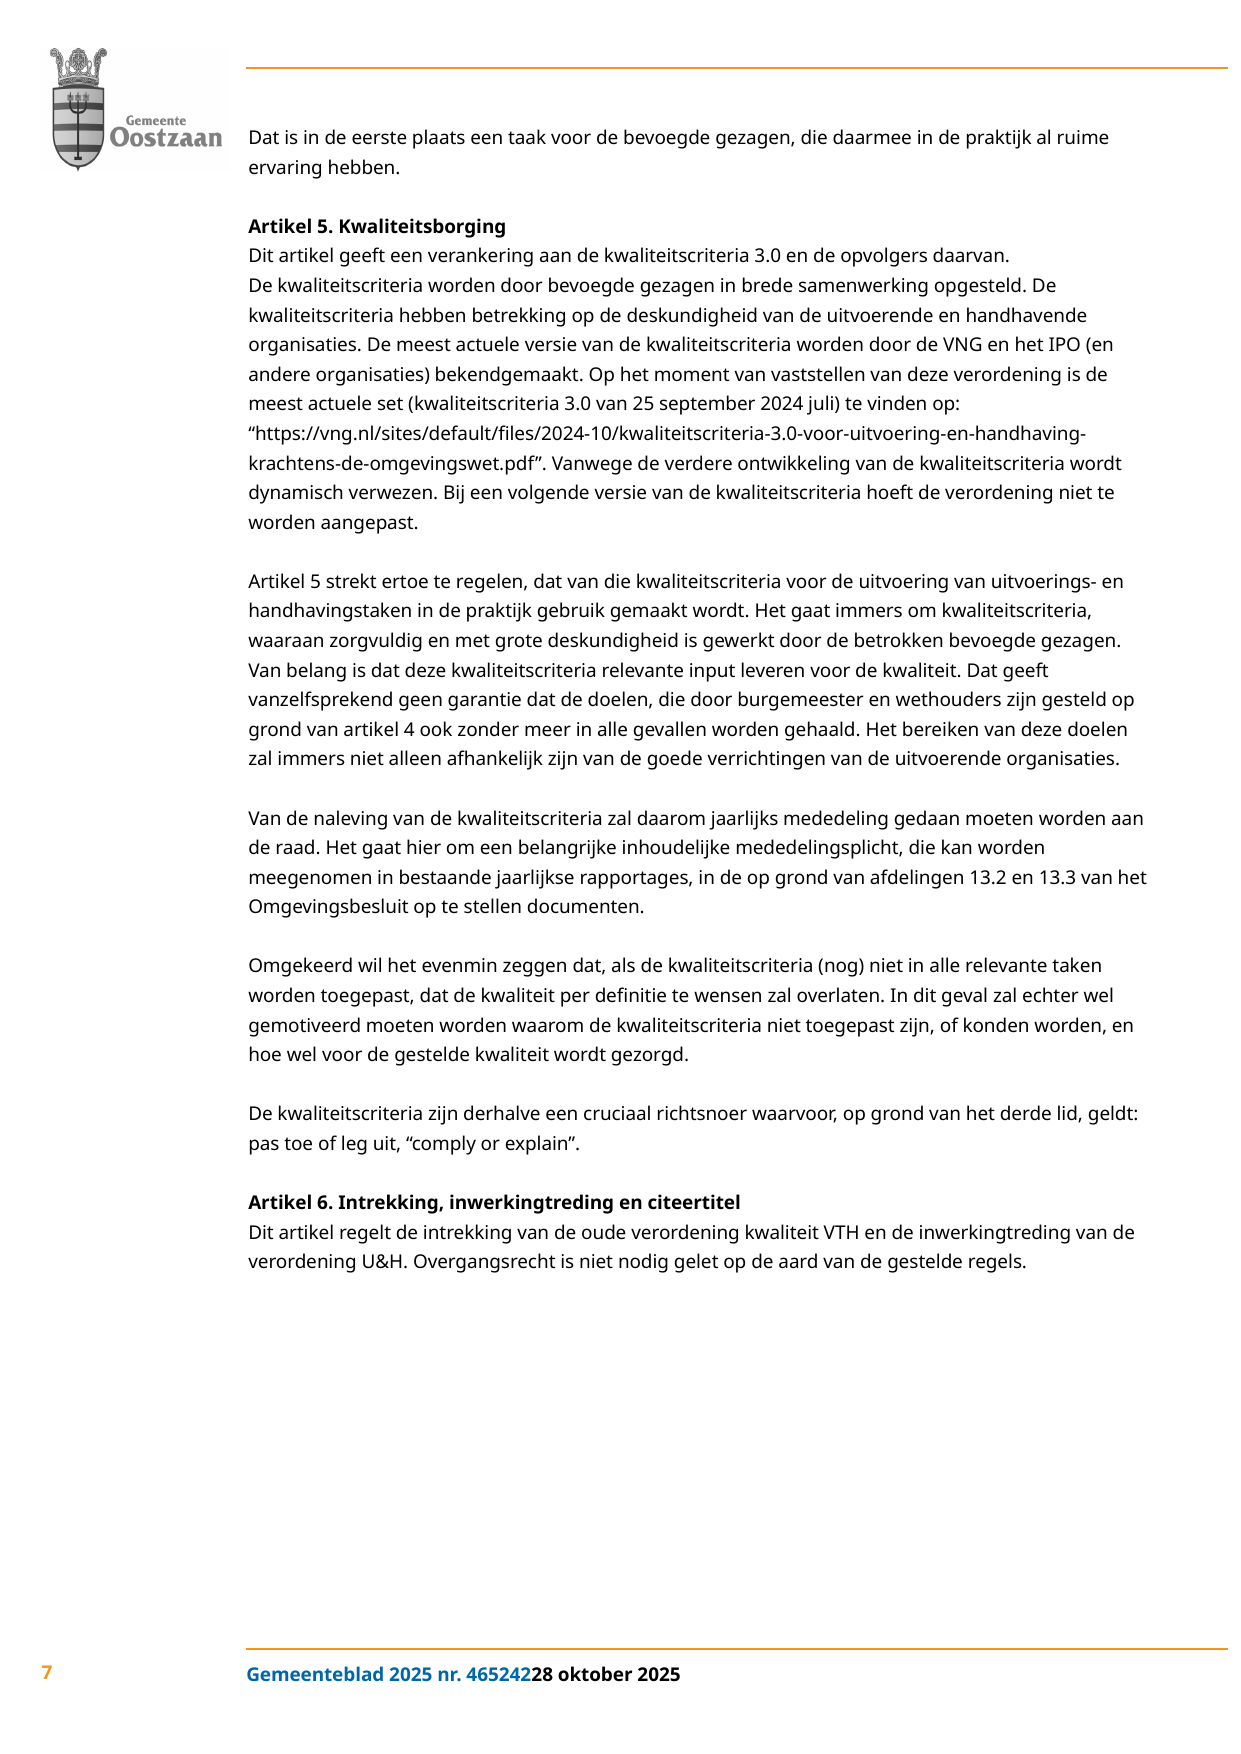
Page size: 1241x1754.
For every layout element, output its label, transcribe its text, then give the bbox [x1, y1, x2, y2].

text Van de naleving van de kwaliteitscriteria zal daarom jaarlijks mededeling gedaan moeten worden aan de raad. Het gaat hier om een belangrijke inhoudelijke mededelingsplicht, die kan worden meegenomen in bestaande jaarlijkse rapportages, in de op grond van afdelingen 13.2 en 13.3 van het Omgevingsbesluit op te stellen documenten. [248, 805, 1152, 919]
text Dit artikel regelt de intrekking van de oude verordening kwaliteit VTH en de inwerkingtreding van de verordening U&H. Overgangsrecht is niet nodig gelet op de aard van de gestelde regels. [248, 1219, 1152, 1274]
text Dat is in de eerste plaats een taak voor de bevoegde gezagen, die daarmee in de praktijk al ruime ervaring hebben. [248, 124, 1152, 180]
text Artikel 5. Kwaliteitsborging [248, 213, 1152, 239]
text Artikel 5 strekt ertoe te regelen, dat van die kwaliteitscriteria voor de uitvoering van uitvoerings- en handhavingstaken in de praktijk gebruik gemaakt wordt. Het gaat immers om kwaliteitscriteria, waaraan zorgvuldig en met grote deskundigheid is gewerkt door de betrokken bevoegde gezagen. Van belang is dat deze kwaliteitscriteria relevante input leveren voor de kwaliteit. Dat geeft vanzelfsprekend geen garantie dat de doelen, die door burgemeester en wethouders zijn gesteld op grond van artikel 4 ook zonder meer in alle gevallen worden gehaald. Het bereiken van deze doelen zal immers niet alleen afhankelijk zijn van de goede verrichtingen van de uitvoerende organisaties. [248, 568, 1152, 771]
text De kwaliteitscriteria worden door bevoegde gezagen in brede samenwerking opgesteld. De kwaliteitscriteria hebben betrekking op de deskundigheid van de uitvoerende en handhavende organisaties. De meest actuele versie van de kwaliteitscriteria worden door de VNG en het IPO (en andere organisaties) bekendgemaakt. Op het moment van vaststellen van deze verordening is de meest actuele set (kwaliteitscriteria 3.0 van 25 september 2024 juli) te vinden op: “https://vng.nl/sites/default/files/2024-10/kwaliteitscriteria-3.0-voor-uitvoering-en-handhaving-krachtens-de-omgevingswet.pdf”. Vanwege de verdere ontwikkeling van de kwaliteitscriteria wordt dynamisch verwezen. Bij een volgende versie van de kwaliteitscriteria hoeft de verordening niet te worden aangepast. [248, 272, 1152, 535]
text Dit artikel geeft een verankering aan de kwaliteitscriteria 3.0 en de opvolgers daarvan. [248, 243, 1152, 268]
text De kwaliteitscriteria zijn derhalve een cruciaal richtsnoer waarvoor, op grond van het derde lid, geldt: pas toe of leg uit, “comply or explain”. [248, 1101, 1152, 1156]
text Omgekeerd wil het evenmin zeggen dat, als de kwaliteitscriteria (nog) niet in alle relevante taken worden toegepast, dat de kwaliteit per definitie te wensen zal overlaten. In dit geval zal echter wel gemotiveerd moeten worden waarom de kwaliteitscriteria niet toegepast zijn, of konden worden, en hoe wel voor de gestelde kwaliteit wordt gezorgd. [248, 953, 1152, 1067]
picture [41, 47, 231, 172]
text Artikel 6. Intrekking, inwerkingtreding en citeertitel [248, 1189, 1152, 1215]
